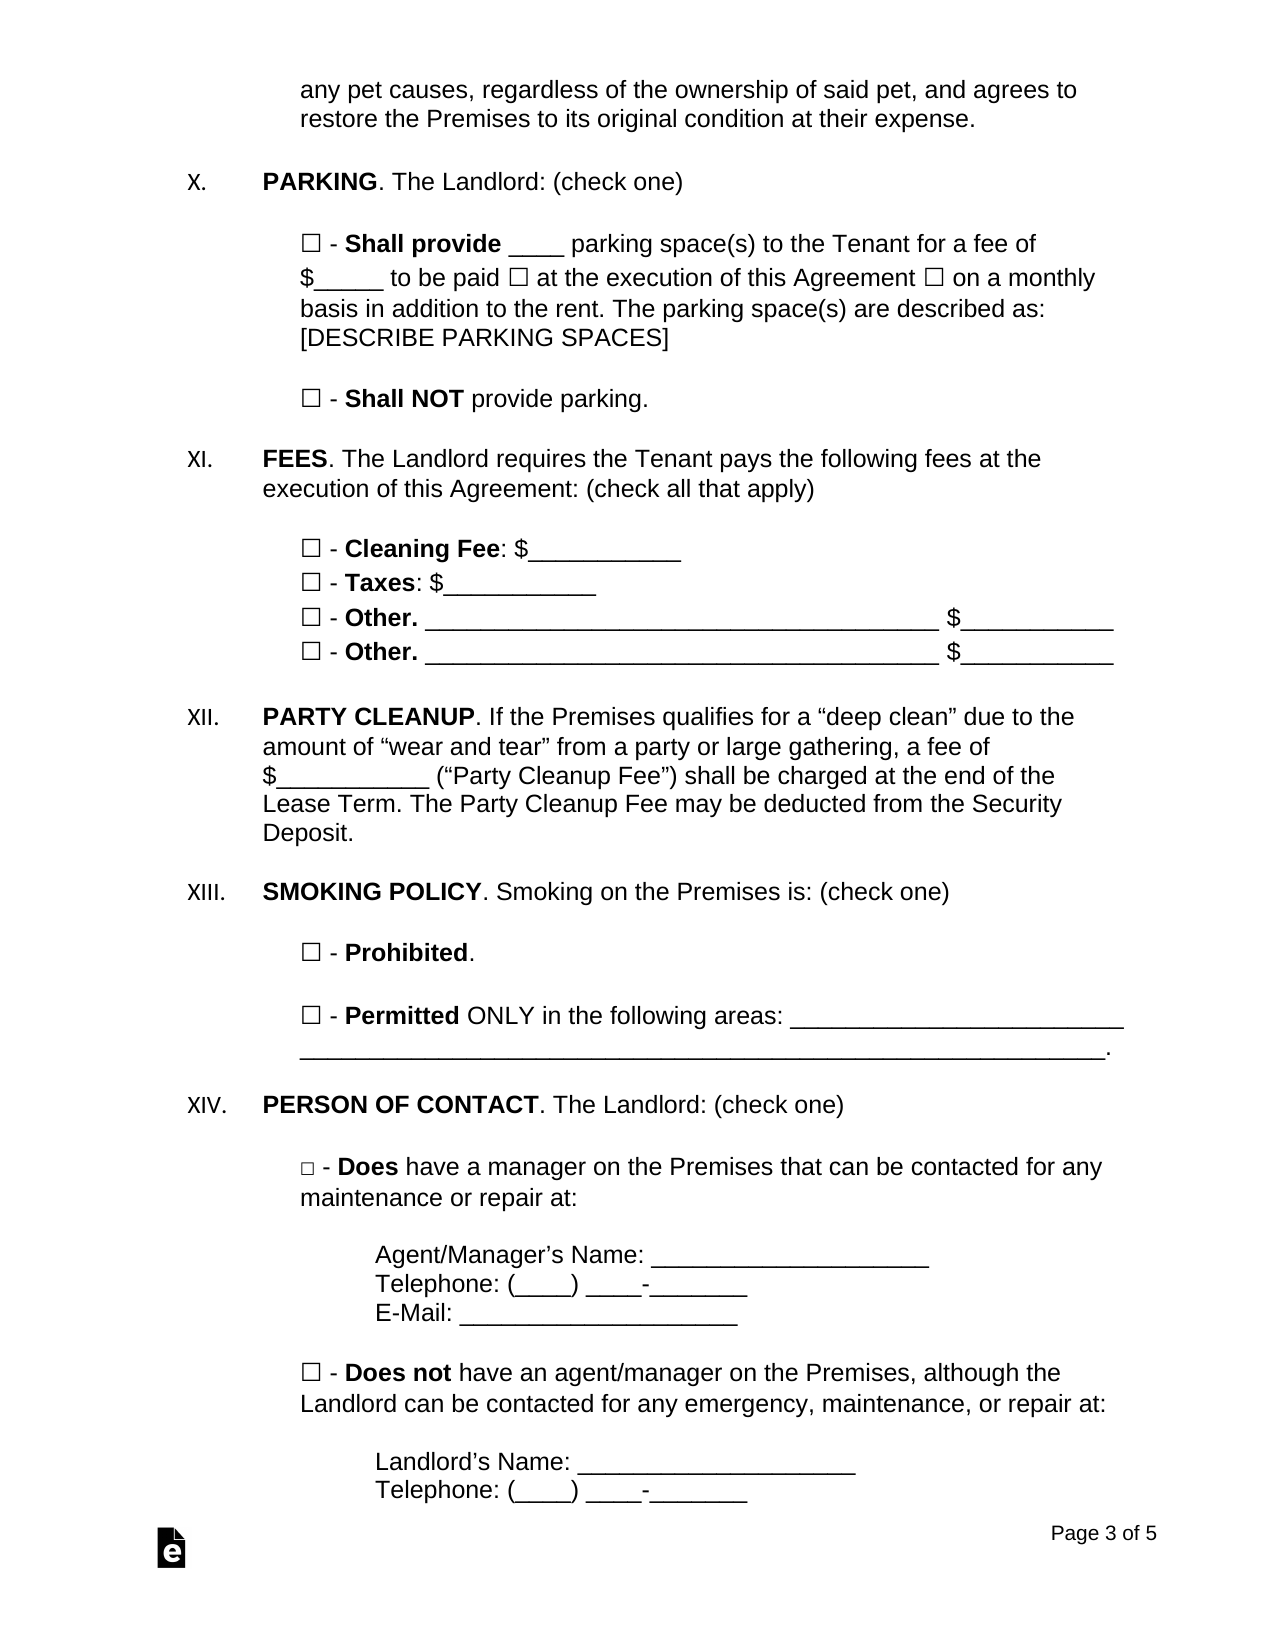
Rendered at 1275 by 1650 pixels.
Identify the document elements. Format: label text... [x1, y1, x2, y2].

list FEES. The Landlord requires the Tenant pays the following fees at the execution of this Agreement: (check all that apply) [187, 443, 1125, 502]
text ☐ - Permitted ONLY in the following areas: ________________________ [300, 998, 1125, 1032]
text ☐ - Other. _____________________________________ $___________ [300, 633, 1125, 667]
text ☐ - Does have a manager on the Premises that can be contacted for any maintenance or repair at: [300, 1148, 1125, 1211]
text ☐ - Other. _____________________________________ $___________ [300, 599, 1125, 633]
text ☐ - Shall provide ____ parking space(s) to the Tenant for a fee of $_____ to be paid ☐ at the execution of this Agreement ☐ on a monthly basis in addition to the rent. The parking space(s) are described as: [DESCRIBE PARKING SPACES] [300, 226, 1125, 351]
text ☐ - Prohibited. [300, 935, 1125, 969]
text ☐ - Does not have an agent/manager on the Premises, although the Landlord can be contacted for any emergency, maintenance, or repair at: [300, 1355, 1125, 1418]
list SMOKING POLICY. Smoking on the Premises is: (check one) [187, 876, 1125, 906]
text ☐ - Taxes: $___________ [300, 565, 1125, 599]
list PARKING. The Landlord: (check one) [187, 167, 1125, 197]
text Agent/Manager’s Name: ____________________ [375, 1240, 1125, 1269]
text Telephone: (____) ____-_______ [375, 1269, 1125, 1298]
list Telephone: (____) ____-_______ [375, 1475, 1125, 1504]
list PARTY CLEANUP. If the Premises qualifies for a “deep clean” due to the amount of “wear and tear” from a party or large gathering, a fee of $___________ (“Party Cleanup Fee”) shall be charged at the end of the Lease Term. The Party Cleanup Fee may be deducted from the Security Deposit. [187, 701, 1125, 847]
text ☐ - Shall NOT provide parking. [300, 380, 1125, 414]
text __________________________________________________________. [300, 1032, 1125, 1061]
text ☐ - Cleaning Fee: $___________ [300, 531, 1125, 565]
text E-Mail: ____________________ [375, 1298, 1125, 1326]
list PERSON OF CONTACT. The Landlord: (check one) [187, 1089, 1125, 1120]
list Landlord’s Name: ____________________ [375, 1447, 1125, 1475]
text any pet causes, regardless of the ownership of said pet, and agrees to restore the Premises to its original condition at their expense. [300, 75, 1125, 132]
